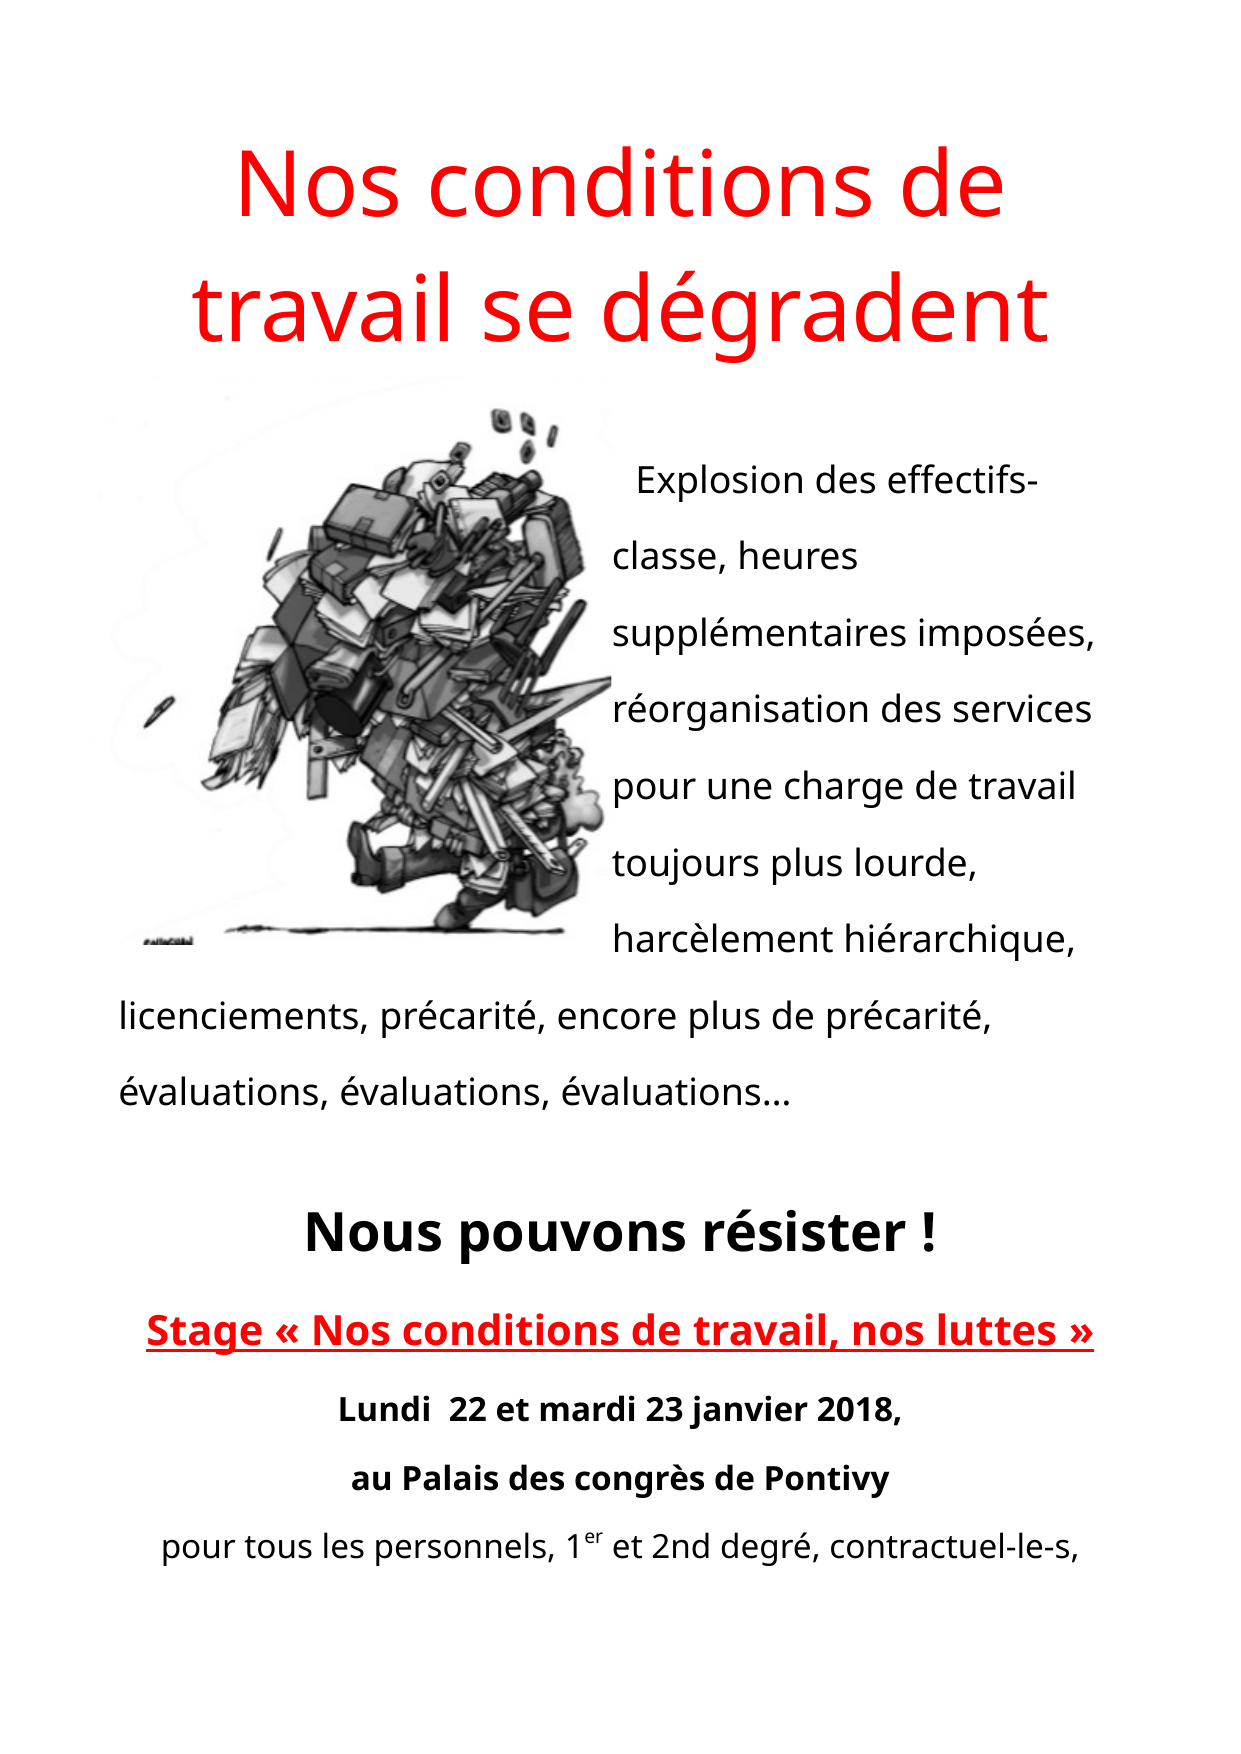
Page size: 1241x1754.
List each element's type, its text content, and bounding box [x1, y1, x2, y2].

picture [44, 376, 612, 945]
text Nos conditions de travail se dégradent [118, 118, 1122, 368]
text pour tous les personnels, 1er et 2nd degré, contractuel-le-s, [118, 1519, 1122, 1571]
text Explosion des effectifs-classe, heures supplémentaires imposées, réorganisation des services pour une charge de travail toujours plus lourde, harcèlement hiérarchique, licenciements, précarité, encore plus de précarité, évaluations, évaluations, évaluations… [118, 453, 1122, 1117]
text au Palais des congrès de Pontivy [118, 1451, 1122, 1500]
text Stage « Nos conditions de travail, nos luttes » [118, 1298, 1122, 1358]
text Lundi 22 et mardi 23 janvier 2018, [118, 1383, 1122, 1432]
text Nous pouvons résister ! [118, 1193, 1122, 1267]
